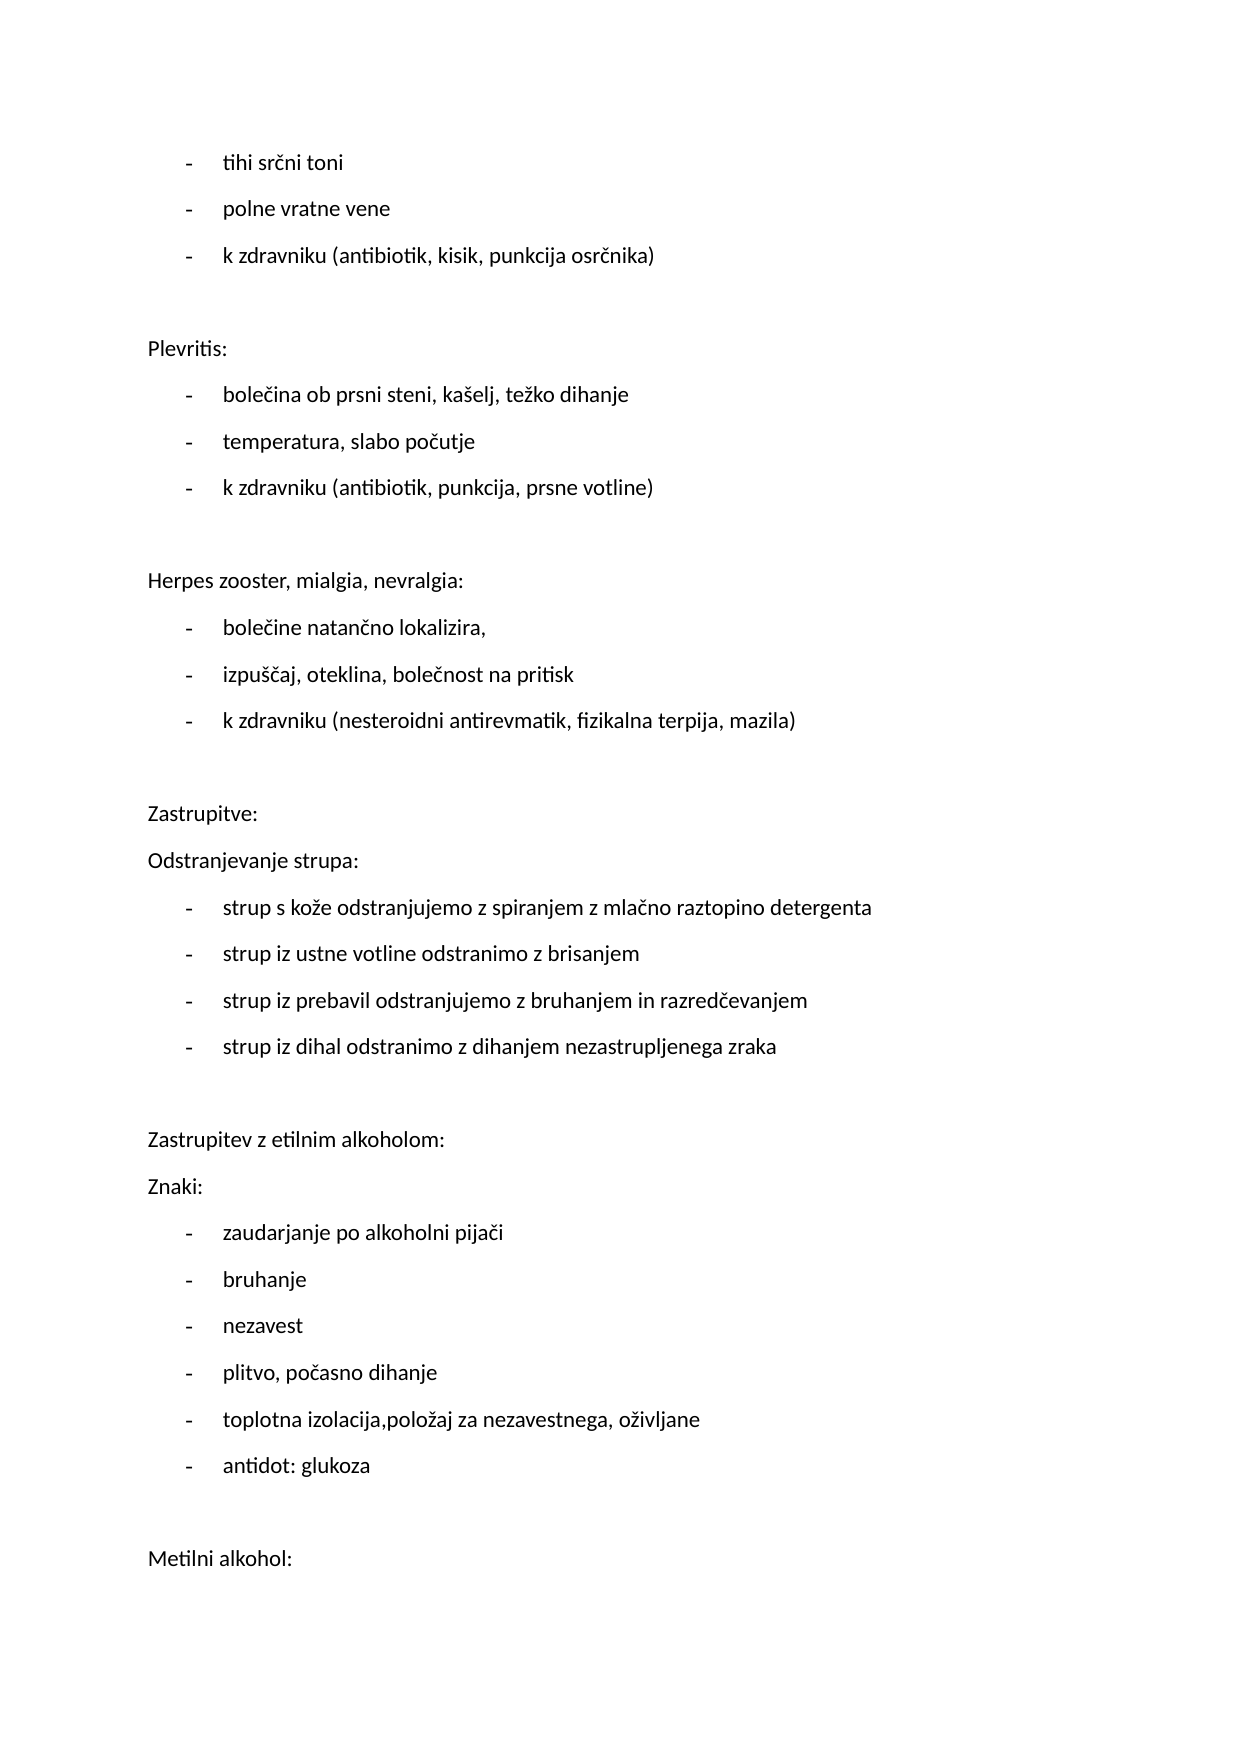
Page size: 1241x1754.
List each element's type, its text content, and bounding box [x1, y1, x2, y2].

list bruhanje [185, 1265, 1093, 1293]
list temperatura, slabo počutje [185, 427, 1093, 455]
text Zastrupitev z etilnim alkoholom: [148, 1125, 1093, 1153]
text Herpes zooster, mialgia, nevralgia: [148, 567, 1093, 595]
text Plevritis: [148, 334, 1093, 362]
list tihi srčni toni [185, 148, 1093, 176]
list polne vratne vene [185, 194, 1093, 222]
list izpuščaj, oteklina, bolečnost na pritisk [185, 660, 1093, 688]
list strup iz dihal odstranimo z dihanjem nezastrupljenega zraka [185, 1032, 1093, 1060]
list strup iz prebavil odstranjujemo z bruhanjem in razredčevanjem [185, 986, 1093, 1014]
text Metilni alkohol: [148, 1544, 1093, 1572]
list nezavest [185, 1312, 1093, 1340]
list strup iz ustne votline odstranimo z brisanjem [185, 939, 1093, 967]
list toplotna izolacija,položaj za nezavestnega, oživljane [185, 1405, 1093, 1433]
text Znaki: [148, 1172, 1093, 1200]
list k zdravniku (antibiotik, punkcija, prsne votline) [185, 473, 1093, 502]
list k zdravniku (antibiotik, kisik, punkcija osrčnika) [185, 241, 1093, 269]
text Zastrupitve: [148, 799, 1093, 827]
list bolečine natančno lokalizira, [185, 613, 1093, 641]
list bolečina ob prsni steni, kašelj, težko dihanje [185, 380, 1093, 408]
text Odstranjevanje strupa: [148, 846, 1093, 874]
list plitvo, počasno dihanje [185, 1358, 1093, 1386]
list zaudarjanje po alkoholni pijači [185, 1218, 1093, 1247]
list k zdravniku (nesteroidni antirevmatik, fizikalna terpija, mazila) [185, 706, 1093, 734]
list antidot: glukoza [185, 1451, 1093, 1479]
list strup s kože odstranjujemo z spiranjem z mlačno raztopino detergenta [185, 893, 1093, 921]
